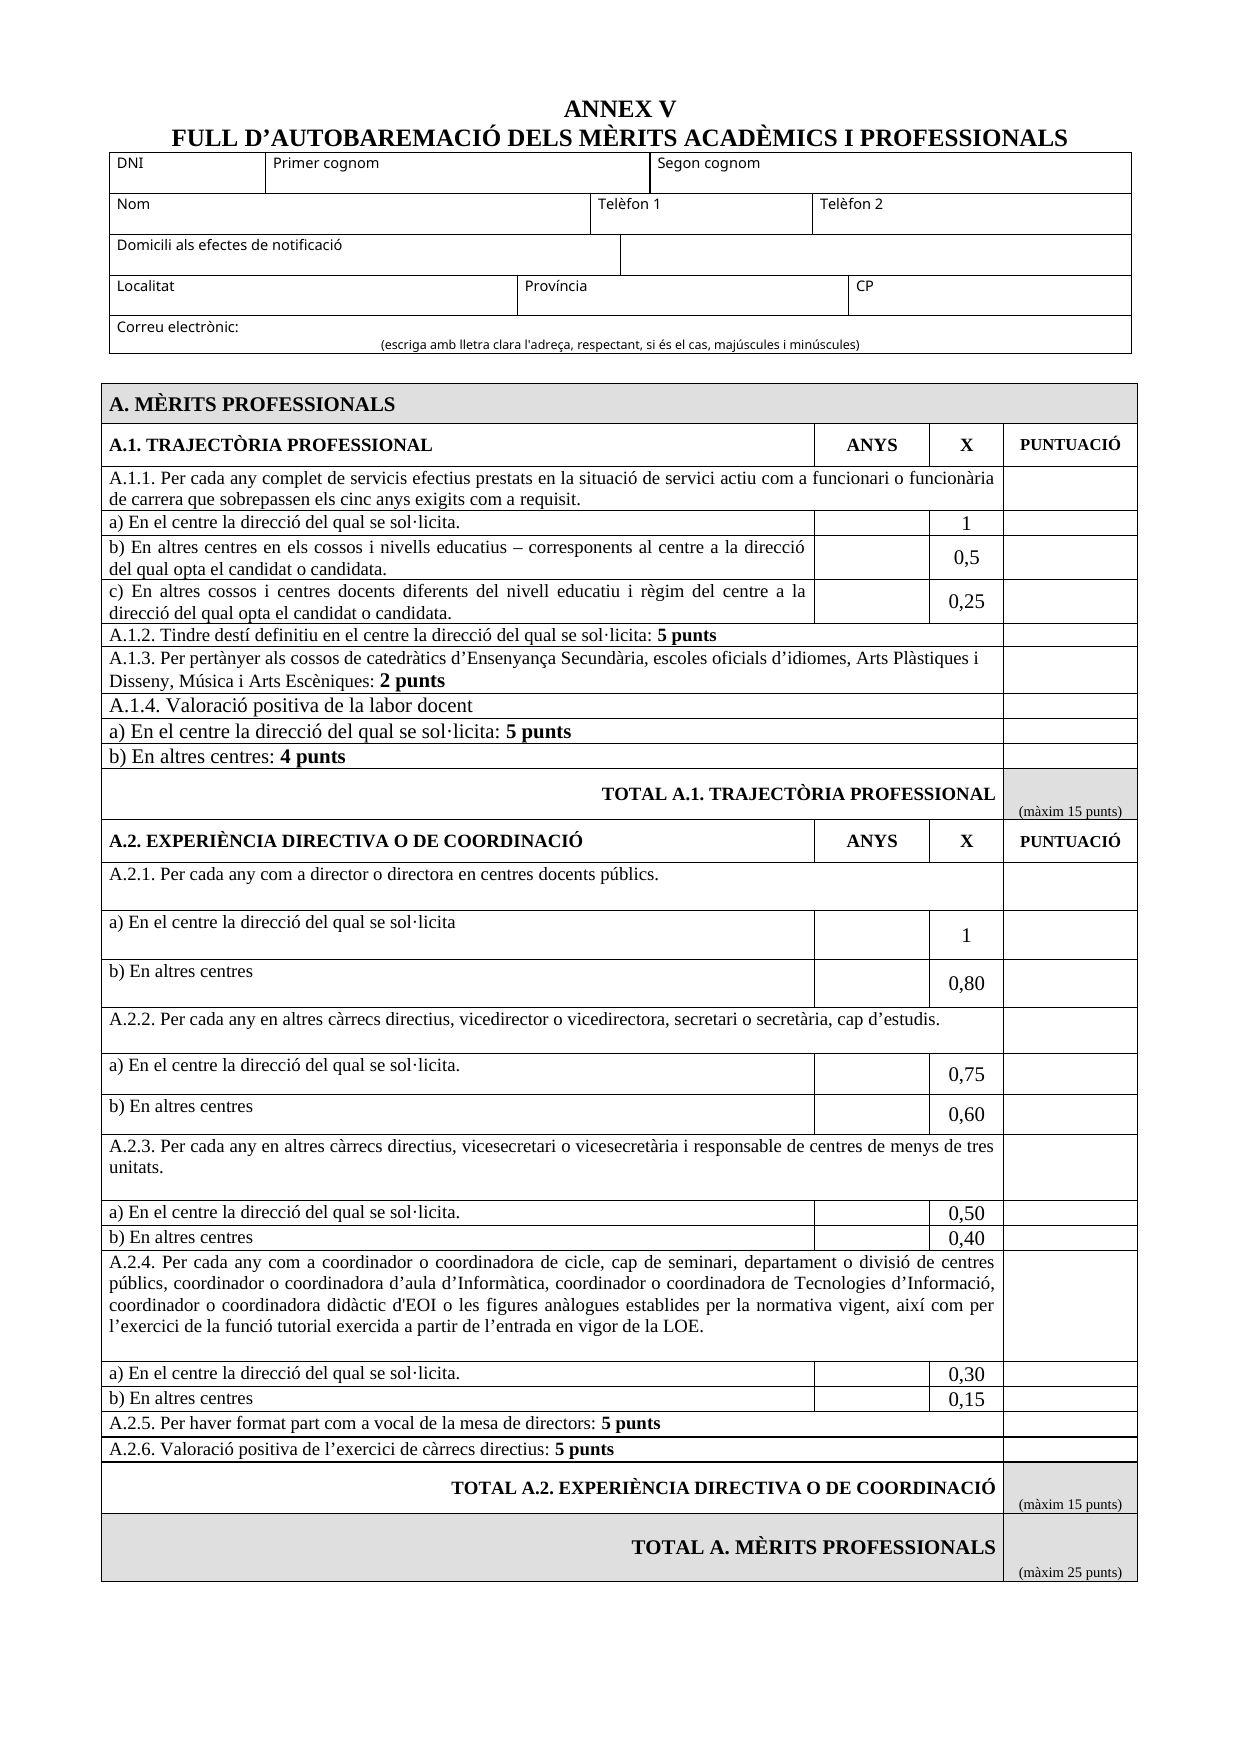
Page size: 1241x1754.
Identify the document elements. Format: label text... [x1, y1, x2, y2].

table_header DNI [110, 153, 265, 193]
table_cell A.2.4. Per cada any com a coordinador o coordinadora de cicle, cap de seminari, departament o divisió de centres públics, coordinador o coordinadora d’aula d’Informàtica, coordinador o coordinadora de Tecnologies d’Informació, coordinador o coordinadora didàctic d'EOI o les figures anàlogues establides per la normativa vigent, així com per l’exercici de la funció tutorial exercida a partir de l’entrada en vigor de la LOE. [102, 1251, 1003, 1361]
table_cell [1004, 580, 1137, 623]
table_cell TOTAL A.1. TRAJECTÒRIA PROFESSIONAL [102, 769, 1003, 819]
table_cell A.1.2. Tindre destí definitiu en el centre la direcció del qual se sol·licita: 5 punts [102, 624, 1003, 646]
table_cell A.1. TRAJECTÒRIA PROFESSIONAL [102, 424, 814, 466]
table_cell [815, 960, 929, 1007]
table_cell 0,30 [930, 1362, 1003, 1386]
table_cell [1004, 1412, 1137, 1436]
table_cell (màxim 15 punts) [1004, 769, 1137, 819]
table_cell a) En el centre la direcció del qual se sol·licita. [102, 1054, 814, 1093]
table_cell A.2.2. Per cada any en altres càrrecs directius, vicedirector o vicedirectora, secretari o secretària, cap d’estudis. [102, 1008, 1003, 1053]
table_cell Telèfon 1 [591, 194, 812, 234]
table_cell [1004, 1251, 1137, 1361]
table_cell a) En el centre la direcció del qual se sol·licita. [102, 1362, 814, 1386]
table_cell [1004, 1095, 1137, 1134]
table_header Segon cognom [651, 153, 1131, 193]
table_cell TOTAL A. MÈRITS PROFESSIONALS [102, 1514, 1003, 1581]
table_cell [1004, 1226, 1137, 1250]
table_cell a) En el centre la direcció del qual se sol·licita [102, 911, 814, 958]
table_cell [815, 536, 929, 579]
table_cell [1004, 744, 1137, 768]
table_cell (màxim 25 punts) [1004, 1514, 1137, 1581]
table_cell b) En altres centres [102, 1095, 814, 1134]
table_cell b) En altres centres [102, 1226, 814, 1250]
table_cell b) En altres centres en els cossos i nivells educatius – corresponents al centre a la direcció del qual opta el candidat o candidata. [102, 536, 814, 579]
table_cell A.2.3. Per cada any en altres càrrecs directius, vicesecretari o vicesecretària i responsable de centres de menys de tres unitats. [102, 1135, 1003, 1199]
table_cell [1004, 647, 1137, 692]
table_cell [1004, 1008, 1137, 1053]
table_cell PUNTUACIÓ [1004, 424, 1137, 466]
table_cell PUNTUACIÓ [1004, 820, 1137, 862]
table_cell [1004, 694, 1137, 717]
table_cell A.1.1. Per cada any complet de servicis efectius prestats en la situació de servici actiu com a funcionari o funcionària de carrera que sobrepassen els cinc anys exigits com a requisit. [102, 467, 1003, 510]
table_cell b) En altres centres: 4 punts [102, 744, 1003, 768]
table_cell [621, 235, 1131, 274]
table_cell [815, 1362, 929, 1386]
table_cell 0,50 [930, 1201, 1003, 1224]
table_cell A.2. EXPERIÈNCIA DIRECTIVA O DE COORDINACIÓ [102, 820, 814, 862]
table_cell [1004, 536, 1137, 579]
table_cell [1004, 1135, 1137, 1199]
table_cell [1004, 719, 1137, 743]
table_cell [1004, 1438, 1137, 1461]
table_cell X [930, 820, 1003, 862]
table_cell [1004, 1387, 1137, 1411]
table_cell [1004, 1054, 1137, 1093]
table_cell [1004, 467, 1137, 510]
table_cell X [930, 424, 1003, 466]
table_cell [1004, 1201, 1137, 1224]
table_cell 1 [930, 911, 1003, 958]
table_header Primer cognom [266, 153, 649, 193]
table_cell 0,5 [930, 536, 1003, 579]
table_cell 0,60 [930, 1095, 1003, 1134]
table_cell [815, 580, 929, 623]
table_cell 0,25 [930, 580, 1003, 623]
table_cell b) En altres centres [102, 960, 814, 1007]
text FULL D’AUTOBAREMACIÓ DELS MÈRITS ACADÈMICS I PROFESSIONALS [118, 123, 1122, 152]
table_cell [815, 1054, 929, 1093]
table_cell [815, 1095, 929, 1134]
table_cell A.2.6. Valoració positiva de l’exercici de càrrecs directius: 5 punts [102, 1438, 1003, 1461]
table_cell TOTAL A.2. EXPERIÈNCIA DIRECTIVA O DE COORDINACIÓ [102, 1463, 1003, 1513]
table_cell Localitat [110, 276, 517, 315]
table_cell ANYS [815, 424, 929, 466]
table_cell Telèfon 2 [813, 194, 1131, 234]
table_cell c) En altres cossos i centres docents diferents del nivell educatiu i règim del centre a la direcció del qual opta el candidat o candidata. [102, 580, 814, 623]
table_cell [1004, 863, 1137, 910]
table_cell b) En altres centres [102, 1387, 814, 1411]
table_cell 0,15 [930, 1387, 1003, 1411]
table_cell (màxim 15 punts) [1004, 1463, 1137, 1513]
table_cell a) En el centre la direcció del qual se sol·licita. [102, 511, 814, 535]
table_cell A.1.4. Valoració positiva de la labor docent [102, 694, 1003, 717]
table_cell 0,80 [930, 960, 1003, 1007]
table_cell 0,40 [930, 1226, 1003, 1250]
table_cell [815, 511, 929, 535]
table_cell A.1.3. Per pertànyer als cossos de catedràtics d’Ensenyança Secundària, escoles oficials d’idiomes, Arts Plàstiques i Disseny, Música i Arts Escèniques: 2 punts [102, 647, 1003, 692]
table_cell [1004, 624, 1137, 646]
table_cell a) En el centre la direcció del qual se sol·licita. [102, 1201, 814, 1224]
table_cell CP [849, 276, 1131, 315]
table_cell [815, 911, 929, 958]
table_cell [815, 1226, 929, 1250]
table_cell a) En el centre la direcció del qual se sol·licita: 5 punts [102, 719, 1003, 743]
subtitle ANNEX V [118, 94, 1122, 123]
table_cell A.2.1. Per cada any com a director o directora en centres docents públics. [102, 863, 1003, 910]
table_cell 0,75 [930, 1054, 1003, 1093]
table_cell [815, 1201, 929, 1224]
table_cell [1004, 1362, 1137, 1386]
table_cell Correu electrònic: (escriga amb lletra clara l'adreça, respectant, si és el cas, majúscules i minúscules) [110, 316, 1131, 353]
table_cell [1004, 511, 1137, 535]
table_cell Nom [110, 194, 590, 234]
table_cell 1 [930, 511, 1003, 535]
table_header A. MÈRITS PROFESSIONALS [102, 384, 1137, 423]
table_cell [1004, 960, 1137, 1007]
table_cell A.2.5. Per haver format part com a vocal de la mesa de directors: 5 punts [102, 1412, 1003, 1436]
table_cell ANYS [815, 820, 929, 862]
table_cell [1004, 911, 1137, 958]
table_cell [815, 1387, 929, 1411]
table_cell Província [518, 276, 848, 315]
table_cell Domicili als efectes de notificació [110, 235, 620, 274]
